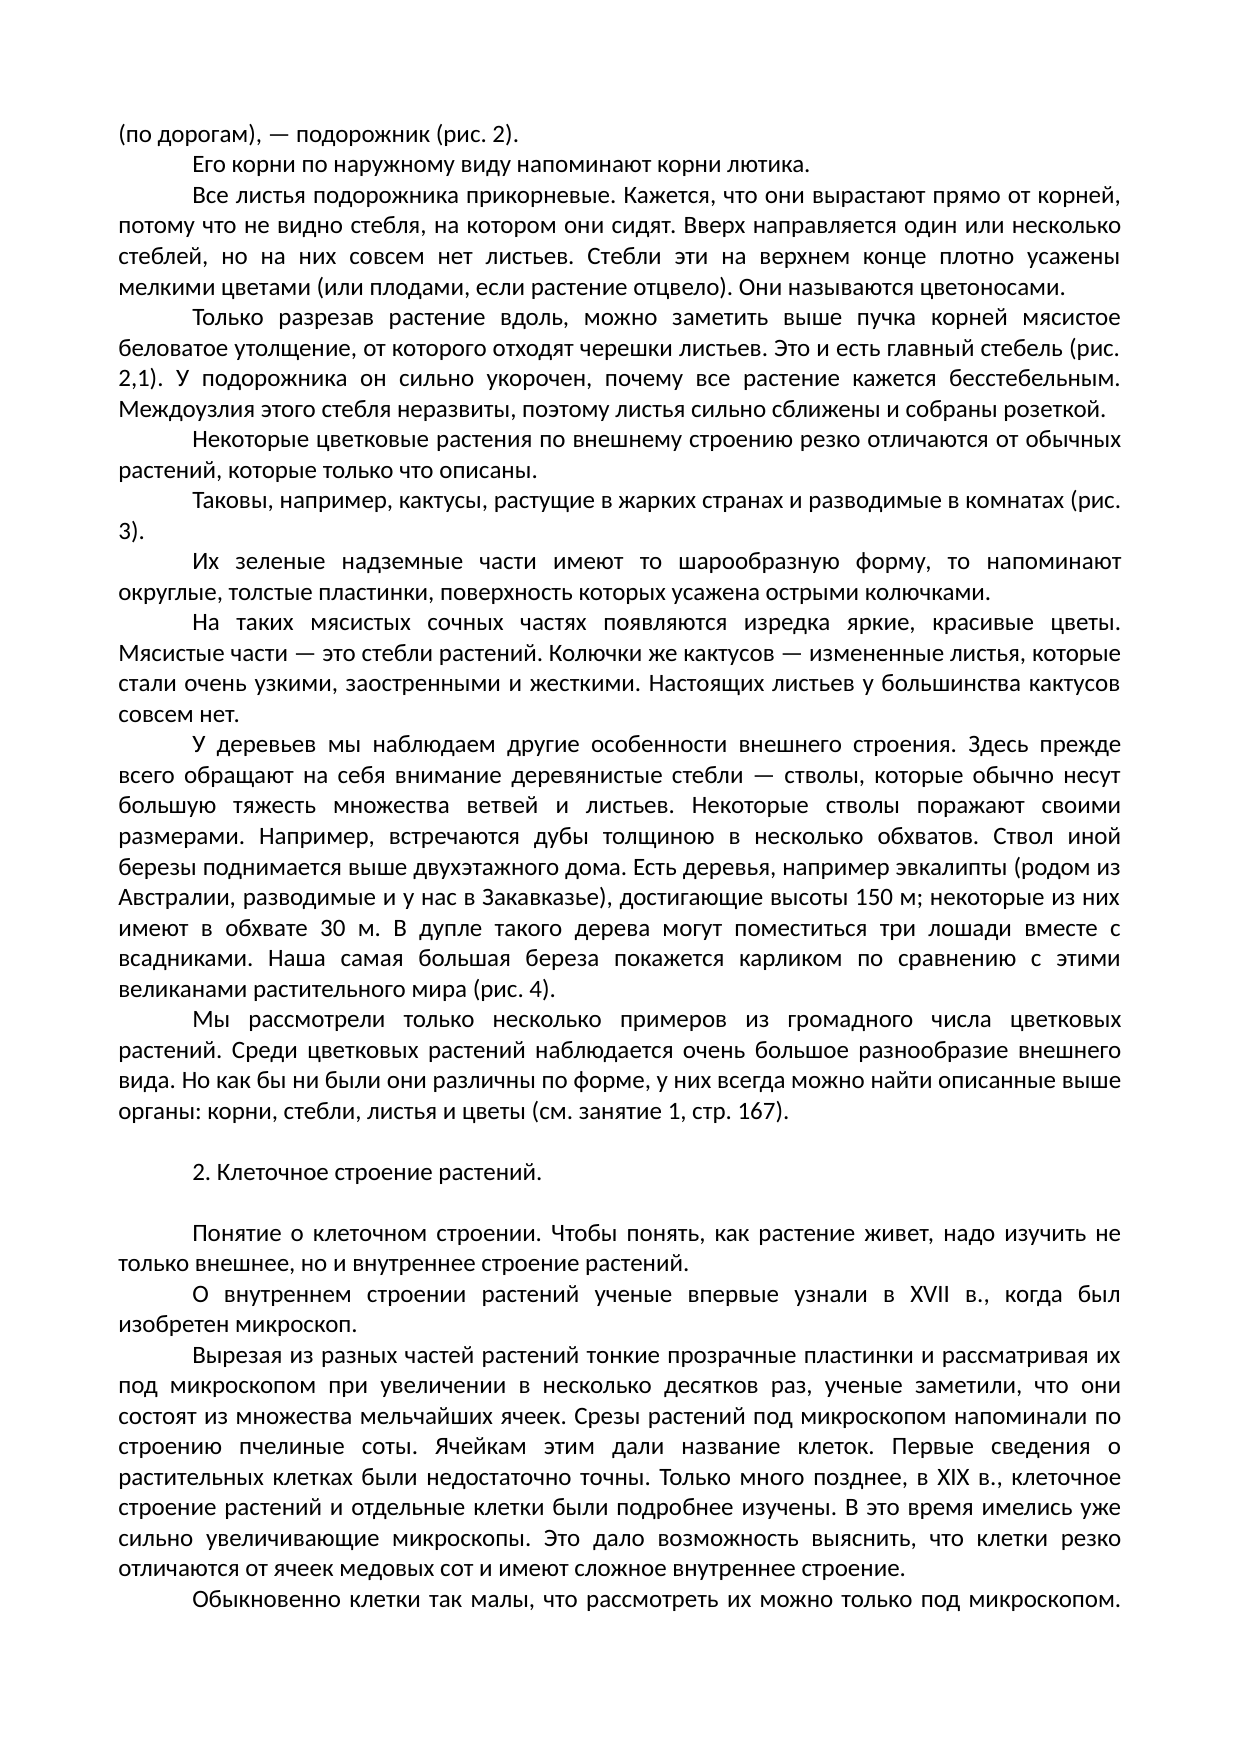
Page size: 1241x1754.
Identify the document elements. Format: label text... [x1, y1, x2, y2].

text Таковы, например, кактусы, растущие в жарких странах и разводимые в комнатах (рис. 3). [118, 484, 1122, 545]
text Некоторые цветковые растения по внешнему строению резко отличаются от обычных растений, которые только что описаны. [118, 423, 1122, 484]
text Его корни по наружному виду напоминают корни лютика. [118, 149, 1122, 179]
text Обыкновенно клетки так малы, что рассмотреть их можно только под микроскопом. [118, 1583, 1122, 1614]
text Вырезая из разных частей растений тонкие прозрачные пластинки и рассматривая их под микроскопом при увеличении в несколько десятков раз, ученые заметили, что они состоят из множества мельчайших ячеек. Срезы растений под микроскопом напоминали по строению пчелиные соты. Ячейкам этим дали название клеток. Первые сведения о растительных клетках были недостаточно точны. Только много позднее, в XIX в., клеточное строение растений и отдельные клетки были подробнее изучены. В это время имелись уже сильно увеличивающие микроскопы. Это дало возможность выяснить, что клетки резко отличаются от ячеек медовых сот и имеют сложное внутреннее строение. [118, 1339, 1122, 1583]
text 2. Клеточное строение растений. [118, 1156, 1122, 1186]
text Мы рассмотрели только несколько примеров из громадного числа цветковых растений. Среди цветковых растений наблюдается очень большое разнообразие внешнего вида. Но как бы ни были они различны по форме, у них всегда можно найти описанные выше органы: корни, стебли, листья и цветы (см. занятие 1, стр. 167). [118, 1003, 1122, 1125]
text На таких мясистых сочных частях появляются изредка яркие, красивые цветы. Мясистые части — это стебли растений. Колючки же кактусов — измененные листья, которые стали очень узкими, заостренными и жесткими. Настоящих листьев у большинства кактусов совсем нет. [118, 606, 1122, 728]
text Все листья подорожника прикорневые. Кажется, что они вырастают прямо от корней, потому что не видно стебля, на котором они сидят. Вверх направляется один или несколько стеблей, но на них совсем нет листьев. Стебли эти на верхнем конце плотно усажены мелкими цветами (или плодами, если растение отцвело). Они называются цветоносами. [118, 179, 1122, 301]
text У деревьев мы наблюдаем другие особенности внешнего строения. Здесь прежде всего обращают на себя внимание деревянистые стебли — стволы, которые обычно несут большую тяжесть множества ветвей и листьев. Некоторые стволы поражают своими размерами. Например, встречаются дубы толщиною в несколько обхватов. Ствол иной березы поднимается выше двухэтажного дома. Есть деревья, например эвкалипты (родом из Австралии, разводимые и у нас в Закавказье), достигающие высоты 150 м; некоторые из них имеют в обхвате 30 м. В дупле такого дерева могут поместиться три лошади вместе с всадниками. Наша самая большая береза покажется карликом по сравнению с этими великанами растительного мира (рис. 4). [118, 728, 1122, 1003]
text Понятие о клеточном строении. Чтобы понять, как растение живет, надо изучить не только внешнее, но и внутреннее строение растений. [118, 1217, 1122, 1278]
text (по дорогам), — подорожник (рис. 2). [118, 118, 1122, 149]
text О внутреннем строении растений ученые впервые узнали в XVII в., когда был изобретен микроскоп. [118, 1278, 1122, 1339]
text Их зеленые надземные части имеют то шарообразную форму, то напоминают округлые, толстые пластинки, поверхность которых усажена острыми колючками. [118, 545, 1122, 606]
text Только разрезав растение вдоль, можно заметить выше пучка корней мясистое беловатое утолщение, от которого отходят черешки листьев. Это и есть главный стебель (рис. 2,1). У подорожника он сильно укорочен, почему все растение кажется бесстебельным. Междоузлия этого стебля неразвиты, поэтому листья сильно сближены и собраны розеткой. [118, 301, 1122, 423]
